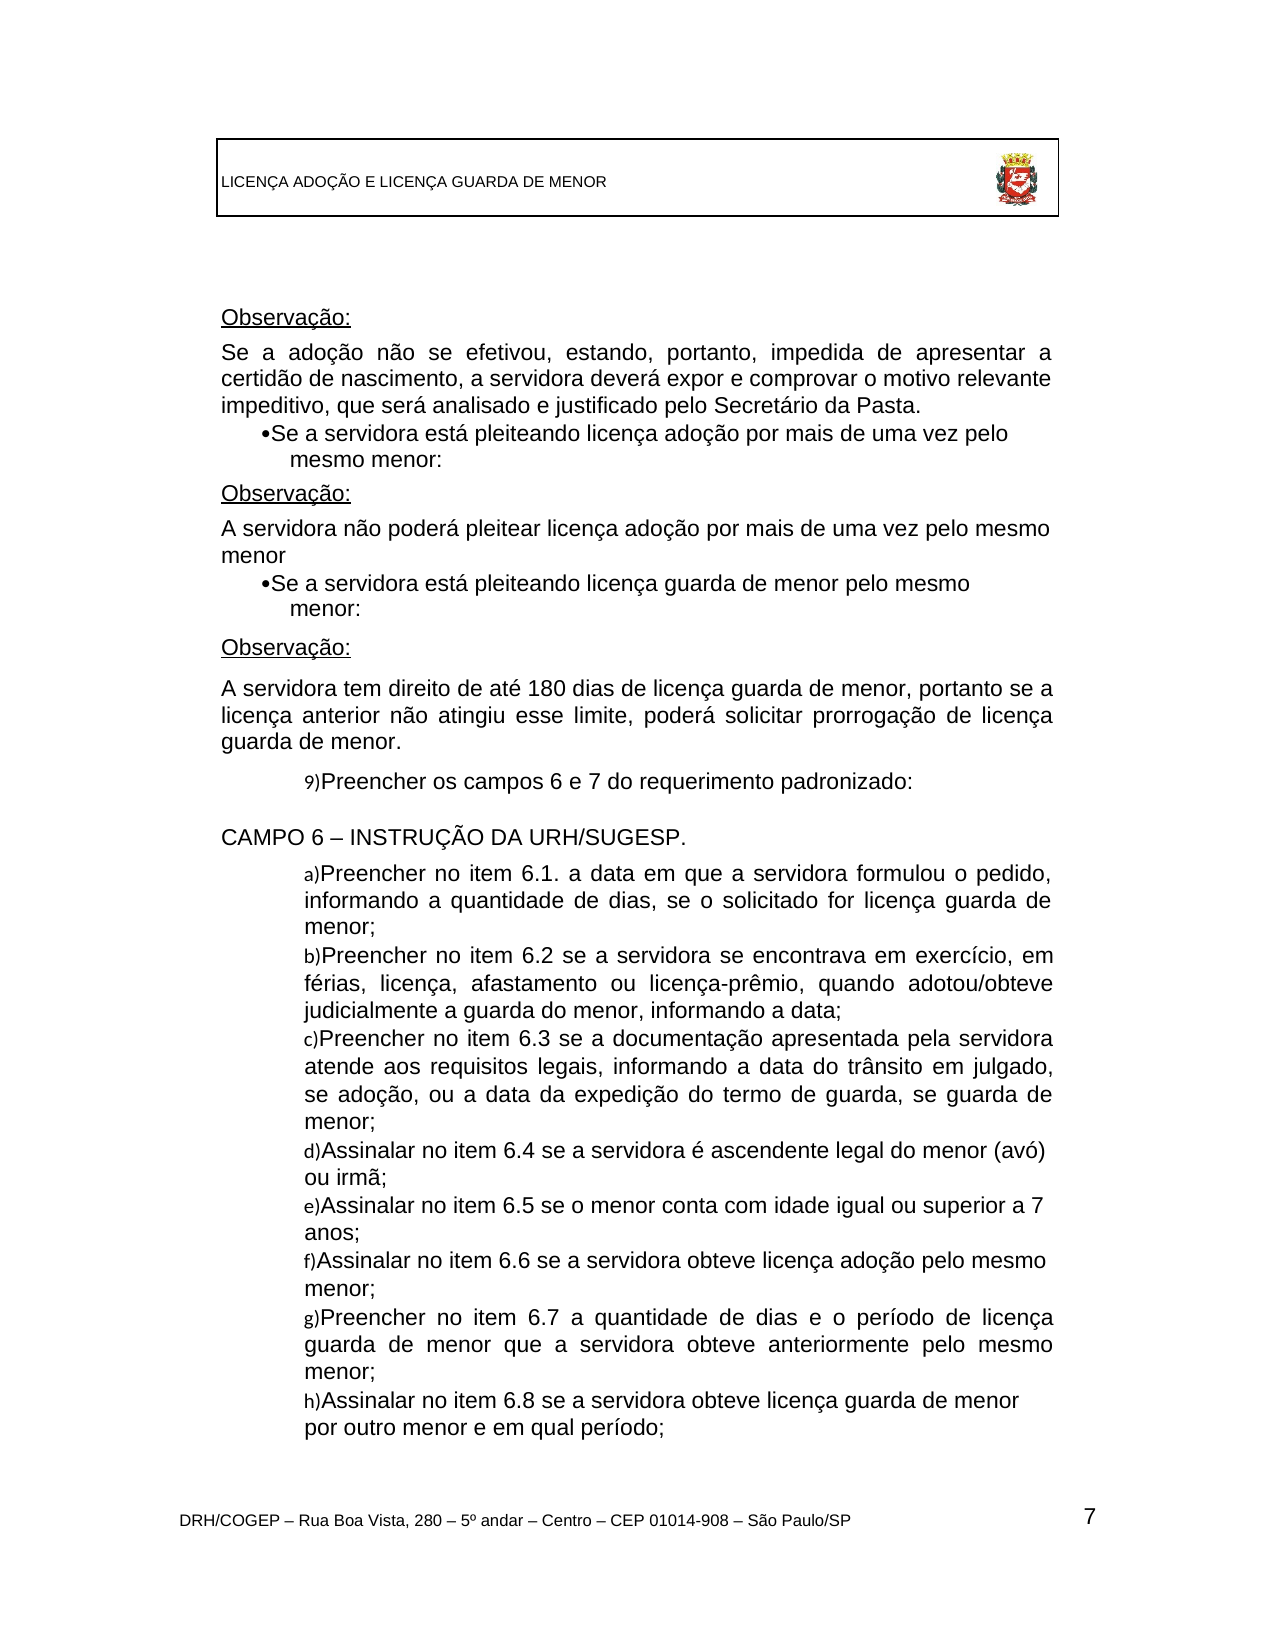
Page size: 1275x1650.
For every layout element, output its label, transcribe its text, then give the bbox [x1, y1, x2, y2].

list Assinalar no item 6.8 se a servidora obteve licença guarda de menor por outro menor e em qual período; [304, 1387, 1054, 1440]
list Assinalar no item 6.6 se a servidora obteve licença adoção pelo mesmo menor; [304, 1247, 1052, 1301]
text [1059, 173, 1125, 191]
table_header 7 [967, 1503, 1096, 1529]
text Observação: [221, 304, 1125, 330]
list Se a servidora está pleiteando licença guarda de menor pelo mesmo menor: [262, 571, 1012, 621]
text LICENÇA ADOÇÃO E LICENÇA GUARDA DE MENOR [221, 173, 996, 191]
table_header DRH/COGEP – Rua Boa Vista, 280 – 5º andar – Centro – CEP 01014-908 – São Paulo/SP [179, 1503, 967, 1529]
text A servidora tem direito de até 180 dias de licença guarda de menor, portanto se a licença anterior não atingiu esse limite, poderá solicitar prorrogação de licença guarda de menor. [221, 675, 1054, 755]
text Observação: [221, 634, 1125, 661]
list Se a servidora está pleiteando licença adoção por mais de uma vez pelo mesmo menor: [262, 422, 1052, 472]
text A servidora não poderá pleitear licença adoção por mais de uma vez pelo mesmo menor [221, 515, 1052, 568]
list Preencher os campos 6 e 7 do requerimento padronizado: [304, 768, 1125, 795]
list Preencher no item 6.3 se a documentação apresentada pela servidora atende aos requisitos legais, informando a data do trânsito em julgado, se adoção, ou a data da expedição do termo de guarda, se guarda de menor; [304, 1025, 1054, 1134]
list Preencher no item 6.2 se a servidora se encontrava em exercício, em férias, licença, afastamento ou licença-prêmio, quando adotou/obteve judicialmente a guarda do menor, informando a data; [304, 942, 1054, 1024]
text Observação: [221, 479, 1125, 506]
text CAMPO 6 – INSTRUÇÃO DA URH/SUGESP. [221, 824, 1125, 851]
list Preencher no item 6.7 a quantidade de dias e o período de licença guarda de menor que a servidora obteve anteriormente pelo mesmo menor; [304, 1304, 1054, 1384]
list Preencher no item 6.1. a data em que a servidora formulou o pedido, informando a quantidade de dias, se o solicitado for licença guarda de menor; [304, 860, 1052, 939]
list Assinalar no item 6.5 se o menor conta com idade igual ou superior a 7 anos; [304, 1192, 1052, 1246]
text Se a adoção não se efetivou, estando, portanto, impedida de apresentar a certidão de nascimento, a servidora deverá expor e comprovar o motivo relevante impeditivo, que será analisado e justificado pelo Secretário da Pasta. [221, 338, 1052, 418]
list Assinalar no item 6.4 se a servidora é ascendente legal do menor (avó) ou irmã; [304, 1137, 1052, 1190]
